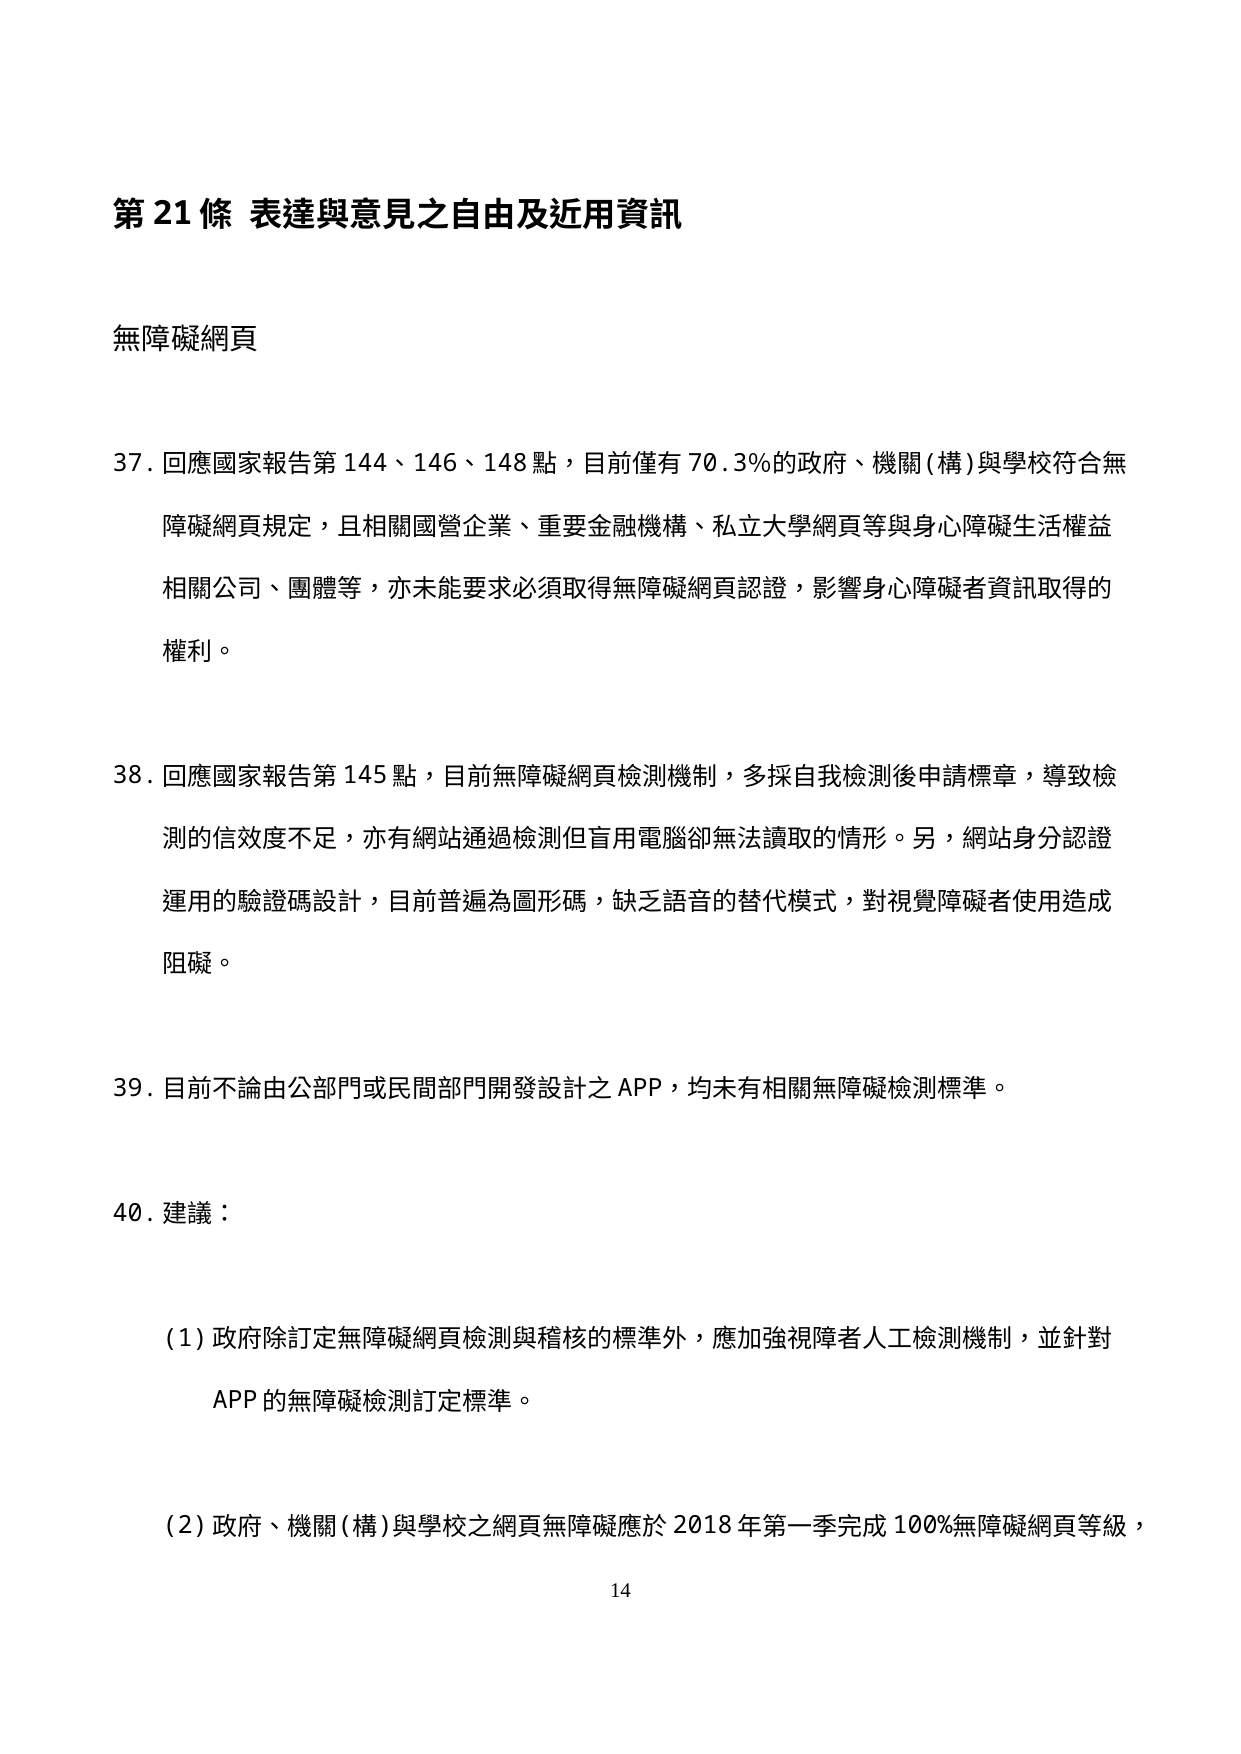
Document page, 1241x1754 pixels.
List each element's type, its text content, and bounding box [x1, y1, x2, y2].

list 建議： [112, 1170, 1128, 1232]
list 目前不論由公部門或民間部門開發設計之APP，均未有相關無障礙檢測標準。 [112, 1045, 1128, 1107]
list 回應國家報告第144、146、148點，目前僅有70.3％的政府、機關(構)與學校符合無障礙網頁規定，且相關國營企業、重要金融機構、私立大學網頁等與身心障礙生活權益相關公司、團體等，亦未能要求必須取得無障礙網頁認證，影響身心障礙者資訊取得的權利。 [112, 420, 1128, 670]
list 政府除訂定無障礙網頁檢測與稽核的標準外，應加強視障者人工檢測機制，並針對APP的無障礙檢測訂定標準。 [162, 1295, 1128, 1420]
list 回應國家報告第145點，目前無障礙網頁檢測機制，多採自我檢測後申請標章，導致檢測的信效度不足，亦有網站通過檢測但盲用電腦卻無法讀取的情形。另，網站身分認證運用的驗證碼設計，目前普遍為圖形碼，缺乏語音的替代模式，對視覺障礙者使用造成阻礙。 [112, 732, 1128, 982]
subtitle 第21條 表達與意見之自由及近用資訊 [112, 170, 1128, 232]
subtitle 無障礙網頁 [112, 295, 1128, 357]
list 政府、機關(構)與學校之網頁無障礙應於2018年第一季完成100%無障礙網頁等級，政府並應要求國營企業、金融機構、私立學校、股票上市公司等於2018年12月底前完成100%無障礙網頁建置。 [162, 1482, 1128, 1545]
